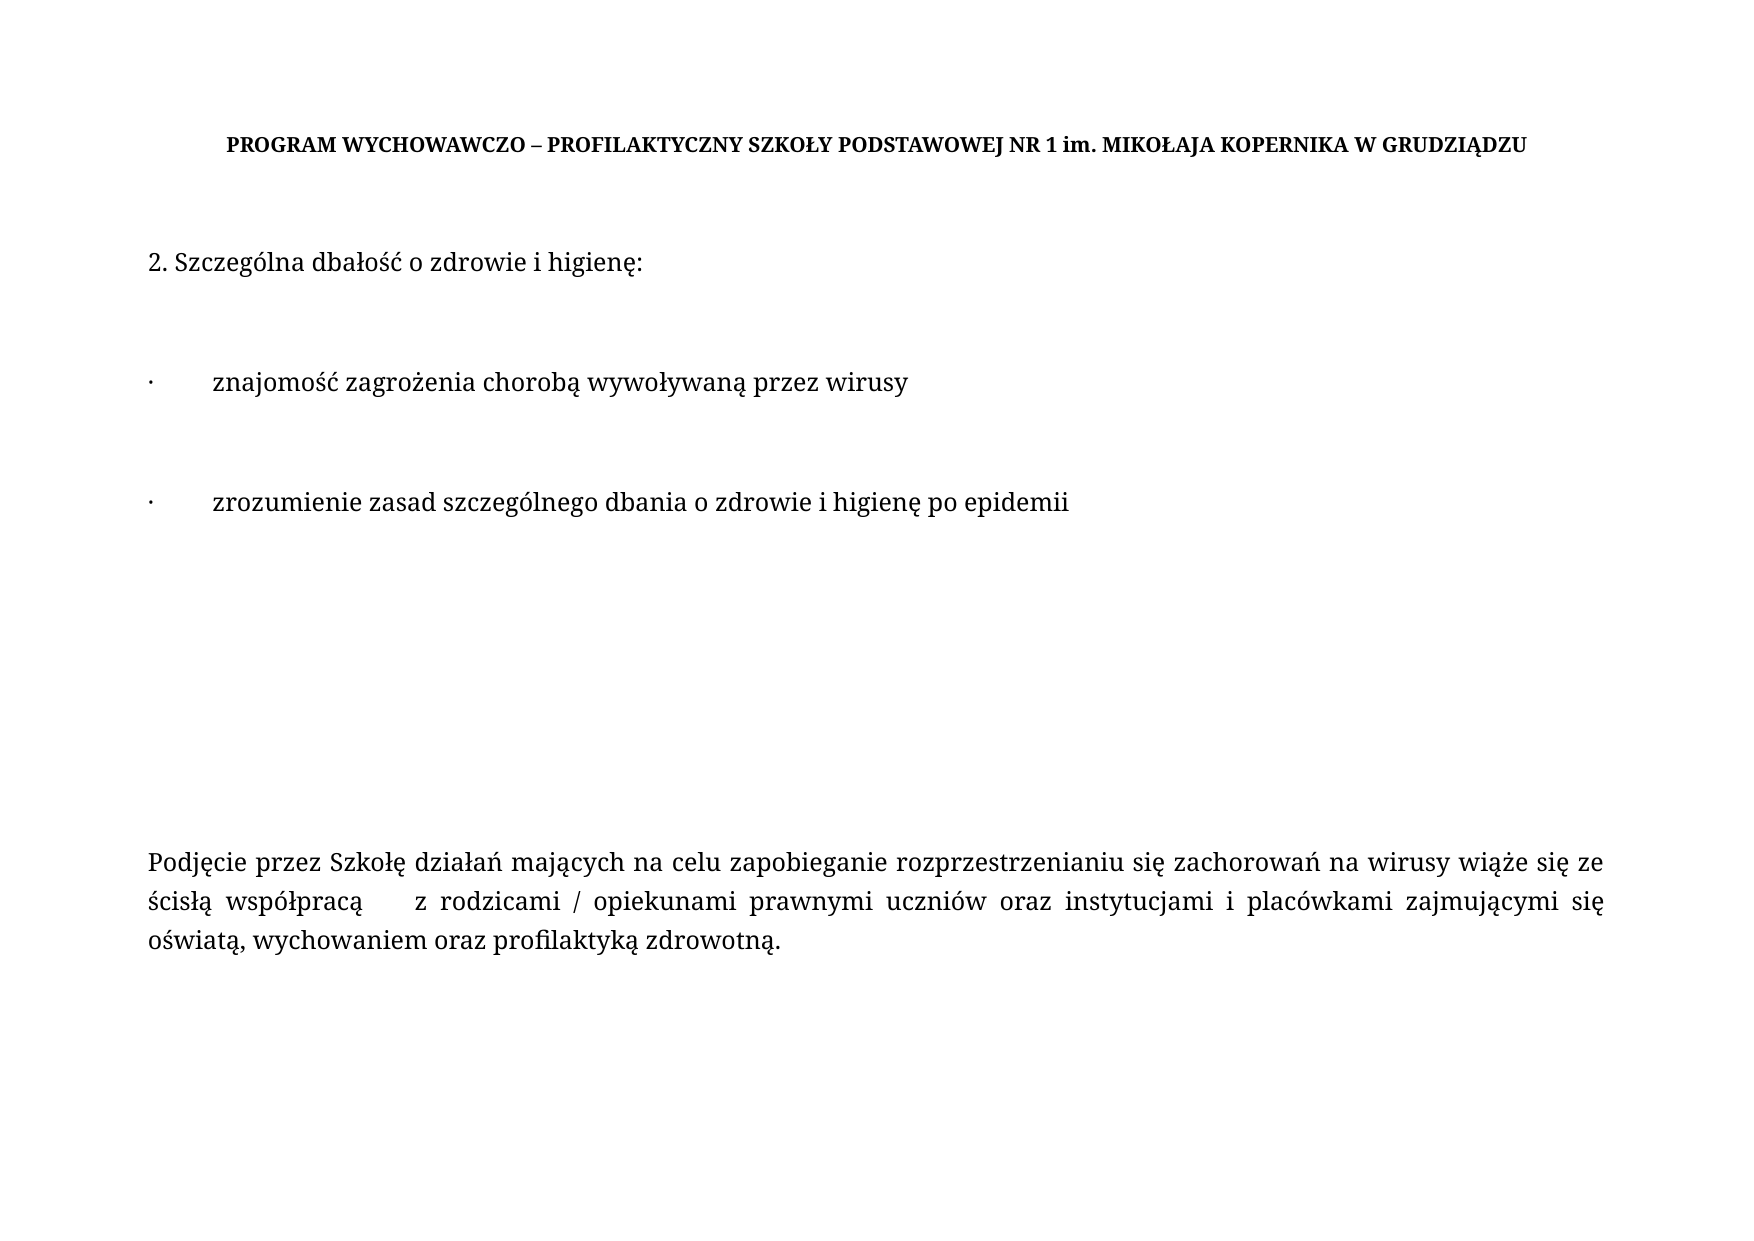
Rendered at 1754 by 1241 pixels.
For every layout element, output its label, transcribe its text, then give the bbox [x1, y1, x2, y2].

text · zrozumienie zasad szczególnego dbania o zdrowie i higienę po epidemii [148, 484, 1606, 518]
text 2. Szczególna dbałość o zdrowie i higienę: [148, 244, 1606, 278]
text Podjęcie przez Szkołę działań mających na celu zapobieganie rozprzestrzenianiu się zachorowań na wirusy wiąże się ze ścisłą współpracą z rodzicami / opiekunami prawnymi uczniów oraz instytucjami i placówkami zajmującymi się oświatą, wychowaniem oraz profilaktyką zdrowotną. [148, 844, 1606, 957]
text · znajomość zagrożenia chorobą wywoływaną przez wirusy [148, 364, 1606, 398]
